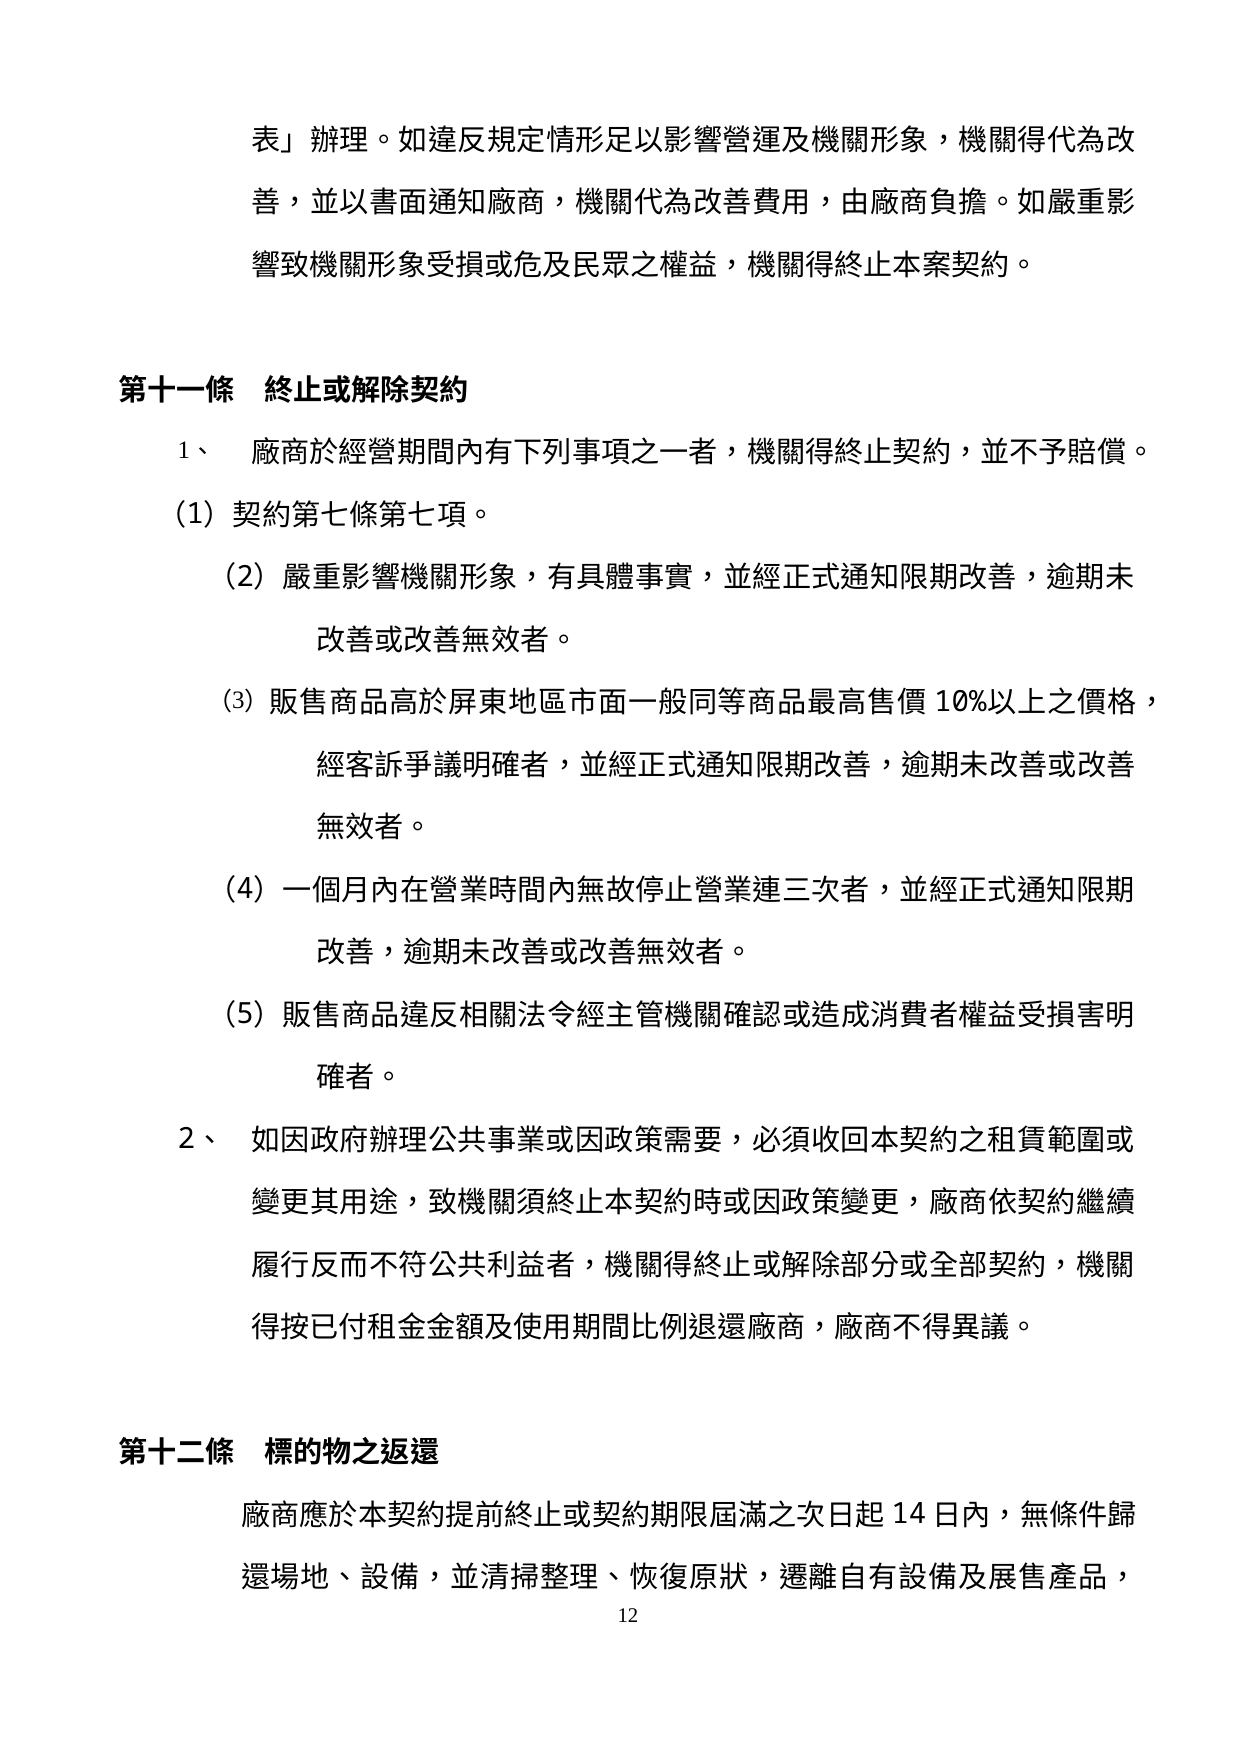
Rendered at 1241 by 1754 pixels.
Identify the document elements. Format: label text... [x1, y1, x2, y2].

list 販售商品高於屏東地區市面一般同等商品最高售價10%以上之價格，經客訴爭議明確者，並經正式通知限期改善，逾期未改善或改善無效者。 [207, 658, 1137, 846]
list 廠商於經營期間內有下列事項之一者，機關得終止契約，並不予賠償。 [177, 408, 1137, 471]
list 嚴重影響機關形象，有具體事實，並經正式通知限期改善，逾期未改善或改善無效者。 [207, 533, 1137, 658]
text 第十一條 終止或解除契約 [118, 346, 1137, 408]
text 廠商應於本契約提前終止或契約期限屆滿之次日起14日內，無條件歸還場地、設備，並清掃整理、恢復原狀，遷離自有設備及展售產品， [241, 1471, 1137, 1596]
list 契約第七條第七項。 [118, 471, 1137, 533]
list 表」辦理。如違反規定情形足以影響營運及機關形象，機關得代為改善，並以書面通知廠商，機關代為改善費用，由廠商負擔。如嚴重影響致機關形象受損或危及民眾之權益，機關得終止本案契約。 [177, 96, 1137, 283]
text 第十二條 標的物之返還 [118, 1408, 1137, 1471]
list 販售商品違反相關法令經主管機關確認或造成消費者權益受損害明確者。 [207, 971, 1137, 1096]
list 如因政府辦理公共事業或因政策需要，必須收回本契約之租賃範圍或變更其用途，致機關須終止本契約時或因政策變更，廠商依契約繼續履行反而不符公共利益者，機關得終止或解除部分或全部契約，機關得按已付租金金額及使用期間比例退還廠商，廠商不得異議。 [177, 1096, 1137, 1346]
list 一個月內在營業時間內無故停止營業連三次者，並經正式通知限期改善，逾期未改善或改善無效者。 [207, 846, 1137, 971]
